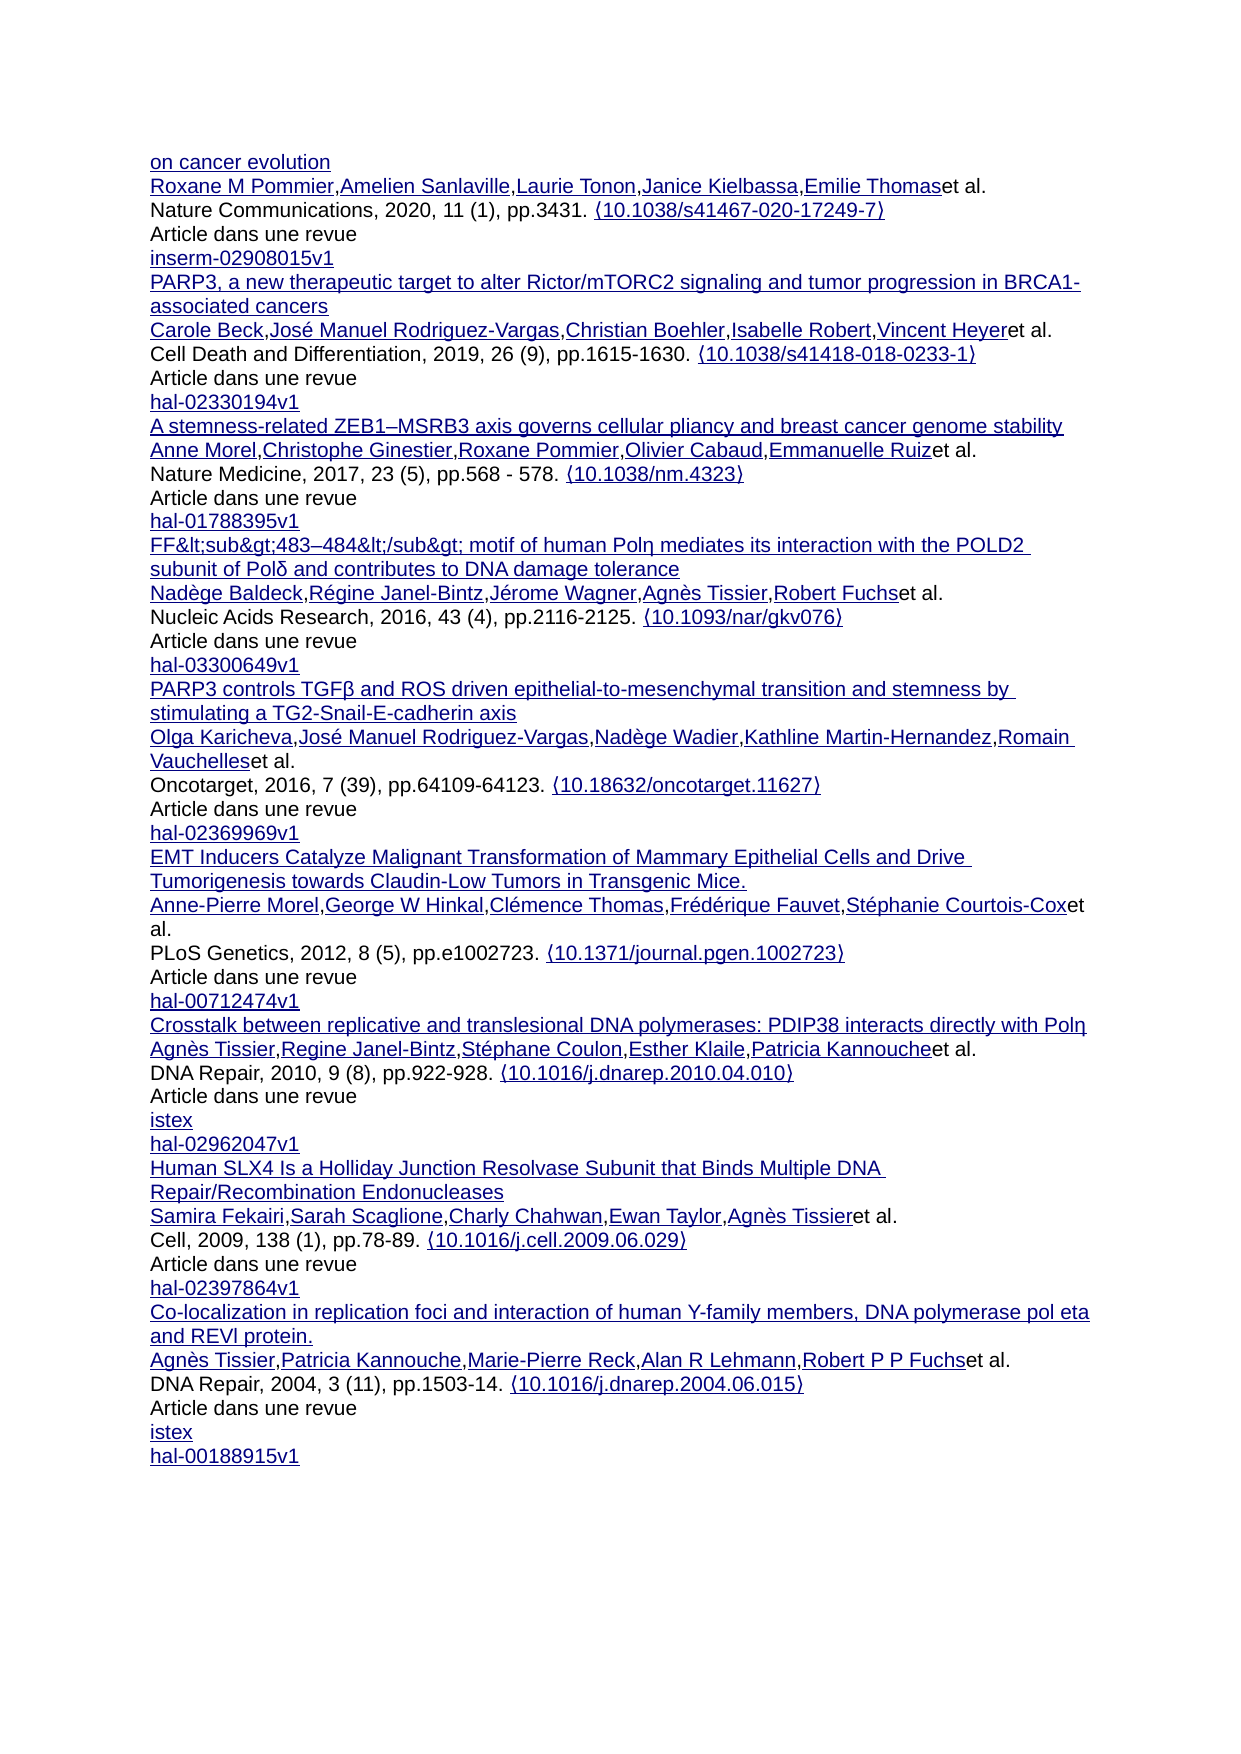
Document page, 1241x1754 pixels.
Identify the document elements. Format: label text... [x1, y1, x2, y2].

table_cell PARP3 controls TGFβ and ROS driven epithelial-to-mesenchymal transition and stemness by stimulating a TG2-Snail-E-cadherin axis Olga Karicheva,José Manuel Rodriguez-Vargas,Nadège Wadier,Kathline Martin-Hernandez,Romain Vauchelleset al. Oncotarget, 2016, 7 (39), pp.64109-64123. ⟨10.18632/oncotarget.11627⟩ Article dans une revue hal-02369969v1 [150, 677, 1090, 845]
table_cell A stemness-related ZEB1–MSRB3 axis governs cellular pliancy and breast cancer genome stability Anne Morel,Christophe Ginestier,Roxane Pommier,Olivier Cabaud,Emmanuelle Ruizet al. Nature Medicine, 2017, 23 (5), pp.568 - 578. ⟨10.1038/nm.4323⟩ Article dans une revue hal-01788395v1 [150, 414, 1090, 533]
table_cell FF&lt;sub&gt;483–484&lt;/sub&gt; motif of human Polη mediates its interaction with the POLD2 subunit of Polδ and contributes to DNA damage tolerance Nadège Baldeck,Régine Janel-Bintz,Jérome Wagner,Agnès Tissier,Robert Fuchset al. Nucleic Acids Research, 2016, 43 (4), pp.2116-2125. ⟨10.1093/nar/gkv076⟩ Article dans une revue hal-03300649v1 [150, 533, 1090, 677]
table_cell EMT Inducers Catalyze Malignant Transformation of Mammary Epithelial Cells and Drive Tumorigenesis towards Claudin-Low Tumors in Transgenic Mice. Anne-Pierre Morel,George W Hinkal,Clémence Thomas,Frédérique Fauvet,Stéphanie Courtois-Coxet al. PLoS Genetics, 2012, 8 (5), pp.e1002723. ⟨10.1371/journal.pgen.1002723⟩ Article dans une revue hal-00712474v1 [150, 845, 1090, 1012]
table_cell Human SLX4 Is a Holliday Junction Resolvase Subunit that Binds Multiple DNA Repair/Recombination Endonucleases Samira Fekairi,Sarah Scaglione,Charly Chahwan,Ewan Taylor,Agnès Tissieret al. Cell, 2009, 138 (1), pp.78-89. ⟨10.1016/j.cell.2009.06.029⟩ Article dans une revue hal-02397864v1 [150, 1156, 1090, 1300]
table_cell PARP3, a new therapeutic target to alter Rictor/mTORC2 signaling and tumor progression in BRCA1-associated cancers Carole Beck,José Manuel Rodriguez-Vargas,Christian Boehler,Isabelle Robert,Vincent Heyeret al. Cell Death and Differentiation, 2019, 26 (9), pp.1615-1630. ⟨10.1038/s41418-018-0233-1⟩ Article dans une revue hal-02330194v1 [150, 270, 1090, 413]
table_cell on cancer evolution Roxane M Pommier,Amelien Sanlaville,Laurie Tonon,Janice Kielbassa,Emilie Thomaset al. Nature Communications, 2020, 11 (1), pp.3431. ⟨10.1038/s41467-020-17249-7⟩ Article dans une revue inserm-02908015v1 [150, 150, 1090, 270]
table_cell and REVl protein. Agnès Tissier,Patricia Kannouche,Marie-Pierre Reck,Alan R Lehmann,Robert P P Fuchset al. DNA Repair, 2004, 3 (11), pp.1503-14. ⟨10.1016/j.dnarep.2004.06.015⟩ Article dans une revue istex hal-00188915v1 [150, 1322, 1090, 1468]
table_cell Co-localization in replication foci and interaction of human Y-family members, DNA polymerase pol eta [150, 1300, 1090, 1321]
table_cell Crosstalk between replicative and translesional DNA polymerases: PDIP38 interacts directly with Polη Agnès Tissier,Regine Janel-Bintz,Stéphane Coulon,Esther Klaile,Patricia Kannoucheet al. DNA Repair, 2010, 9 (8), pp.922-928. ⟨10.1016/j.dnarep.2010.04.010⟩ Article dans une revue istex hal-02962047v1 [150, 1013, 1090, 1156]
